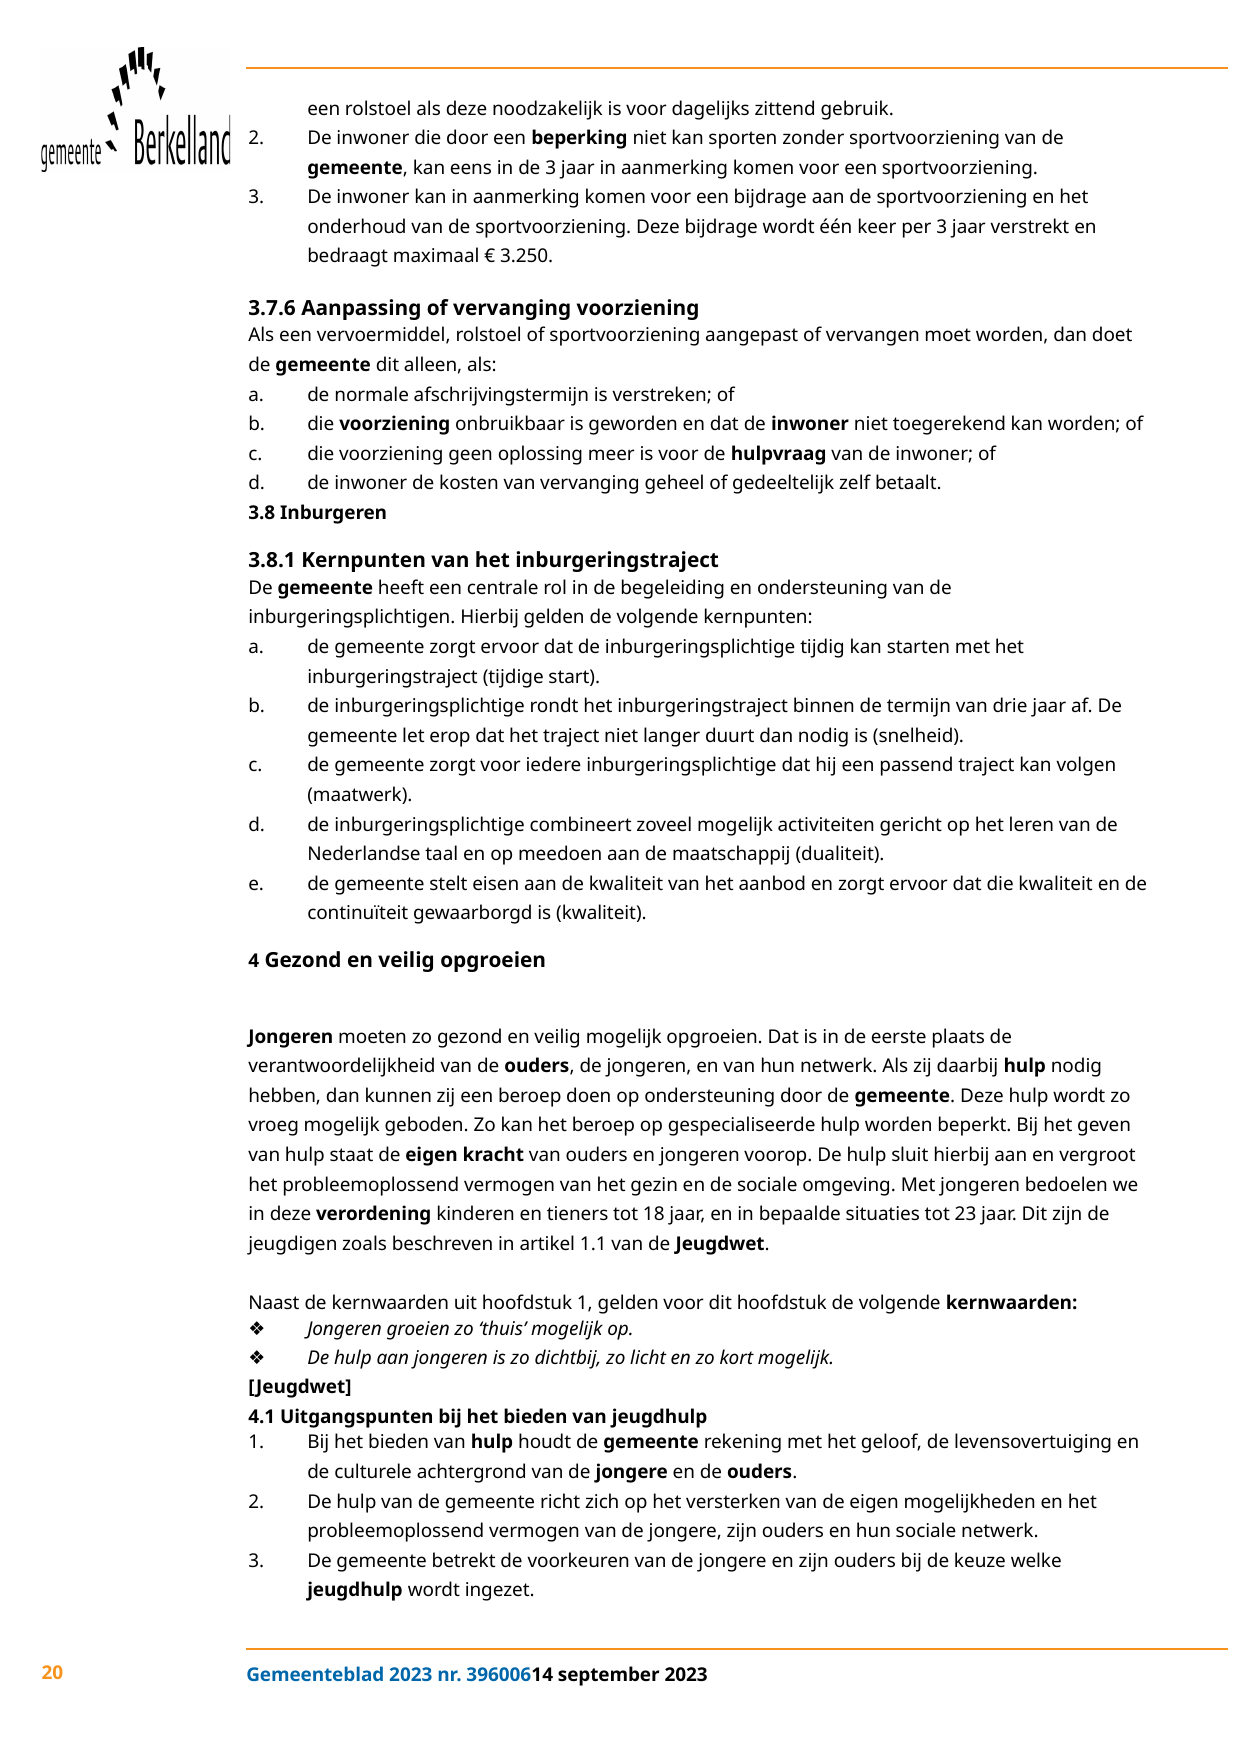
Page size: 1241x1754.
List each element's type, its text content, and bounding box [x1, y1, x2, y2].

text 3.8 Inburgeren [248, 499, 1152, 525]
table_cell Jongeren groeien zo ‘thuis’ mogelijk op. De hulp aan jongeren is zo dichtbij, zo licht en zo kort mogelijk. [248, 1315, 1152, 1370]
list De inwoner die door een beperking niet kan sporten zonder sportvoorziening van de gemeente, kan eens in de 3 jaar in aanmerking komen voor een sportvoorziening. [248, 124, 1152, 180]
list De gemeente betrekt de voorkeuren van de jongere en zijn ouders bij de keuze welke jeugdhulp wordt ingezet. [248, 1547, 1152, 1602]
list de gemeente stelt eisen aan de kwaliteit van het aanbod en zorgt ervoor dat die kwaliteit en de continuïteit gewaarborgd is (kwaliteit). [248, 870, 1152, 925]
text [Jeugdwet] [248, 1373, 1152, 1399]
list de inwoner de kosten van vervanging geheel of gedeeltelijk zelf betaalt. [248, 469, 1152, 495]
list de inburgeringsplichtige rondt het inburgeringstraject binnen de termijn van drie jaar af. De gemeente let erop dat het traject niet langer duurt dan nodig is (snelheid). [248, 692, 1152, 748]
text 3.7.6 Aanpassing of vervanging voorziening [248, 293, 1152, 322]
list Bij het bieden van hulp houdt de gemeente rekening met het geloof, de levensovertuiging en de culturele achtergrond van de jongere en de ouders. [248, 1429, 1152, 1484]
table_header Naast de kernwaarden uit hoofdstuk 1, gelden voor dit hoofdstuk de volgende kernwaarden: [248, 1289, 1152, 1315]
list de gemeente zorgt ervoor dat de inburgeringsplichtige tijdig kan starten met het inburgeringstraject (tijdige start). [248, 633, 1152, 688]
text Jongeren moeten zo gezond en veilig mogelijk opgroeien. Dat is in de eerste plaats de verantwoordelijkheid van de ouders, de jongeren, en van hun netwerk. Als zij daarbij hulp nodig hebben, dan kunnen zij een beroep doen op ondersteuning door de gemeente. Deze hulp wordt zo vroeg mogelijk geboden. Zo kan het beroep op gespecialiseerde hulp worden beperkt. Bij het geven van hulp staat de eigen kracht van ouders en jongeren voorop. De hulp sluit hierbij aan en vergroot het probleemoplossend vermogen van het gezin en de sociale omgeving. Met jongeren bedoelen we in deze verordening kinderen en tieners tot 18 jaar, en in bepaalde situaties tot 23 jaar. Dit zijn de jeugdigen zoals beschreven in artikel 1.1 van de Jeugdwet. [248, 1023, 1152, 1256]
list de gemeente zorgt voor iedere inburgeringsplichtige dat hij een passend traject kan volgen (maatwerk). [248, 752, 1152, 807]
list een rolstoel als deze noodzakelijk is voor dagelijks zittend gebruik. [248, 95, 1152, 121]
list de normale afschrijvingstermijn is verstreken; of [248, 381, 1152, 406]
text 4.1 Uitgangspunten bij het bieden van jeugdhulp [248, 1403, 1152, 1429]
list De hulp van de gemeente richt zich op het versterken van de eigen mogelijkheden en het probleemoplossend vermogen van de jongere, zijn ouders en hun sociale netwerk. [248, 1488, 1152, 1543]
text 3.8.1 Kernpunten van het inburgeringstraject [248, 546, 1152, 574]
list De inwoner kan in aanmerking komen voor een bijdrage aan de sportvoorziening en het onderhoud van de sportvoorziening. Deze bijdrage wordt één keer per 3 jaar verstrekt en bedraagt maximaal € 3.250. [248, 183, 1152, 268]
list die voorziening onbruikbaar is geworden en dat de inwoner niet toegerekend kan worden; of [248, 410, 1152, 436]
text De gemeente heeft een centrale rol in de begeleiding en ondersteuning van de inburgeringsplichtigen. Hierbij gelden de volgende kernpunten: [248, 574, 1152, 629]
text 4 Gezond en veilig opgroeien [248, 945, 1152, 973]
list de inburgeringsplichtige combineert zoveel mogelijk activiteiten gericht op het leren van de Nederlandse taal en op meedoen aan de maatschappij (dualiteit). [248, 811, 1152, 866]
list die voorziening geen oplossing meer is voor de hulpvraag van de inwoner; of [248, 440, 1152, 466]
text Als een vervoermiddel, rolstoel of sportvoorziening aangepast of vervangen moet worden, dan doet de gemeente dit alleen, als: [248, 322, 1152, 377]
picture [41, 47, 231, 172]
